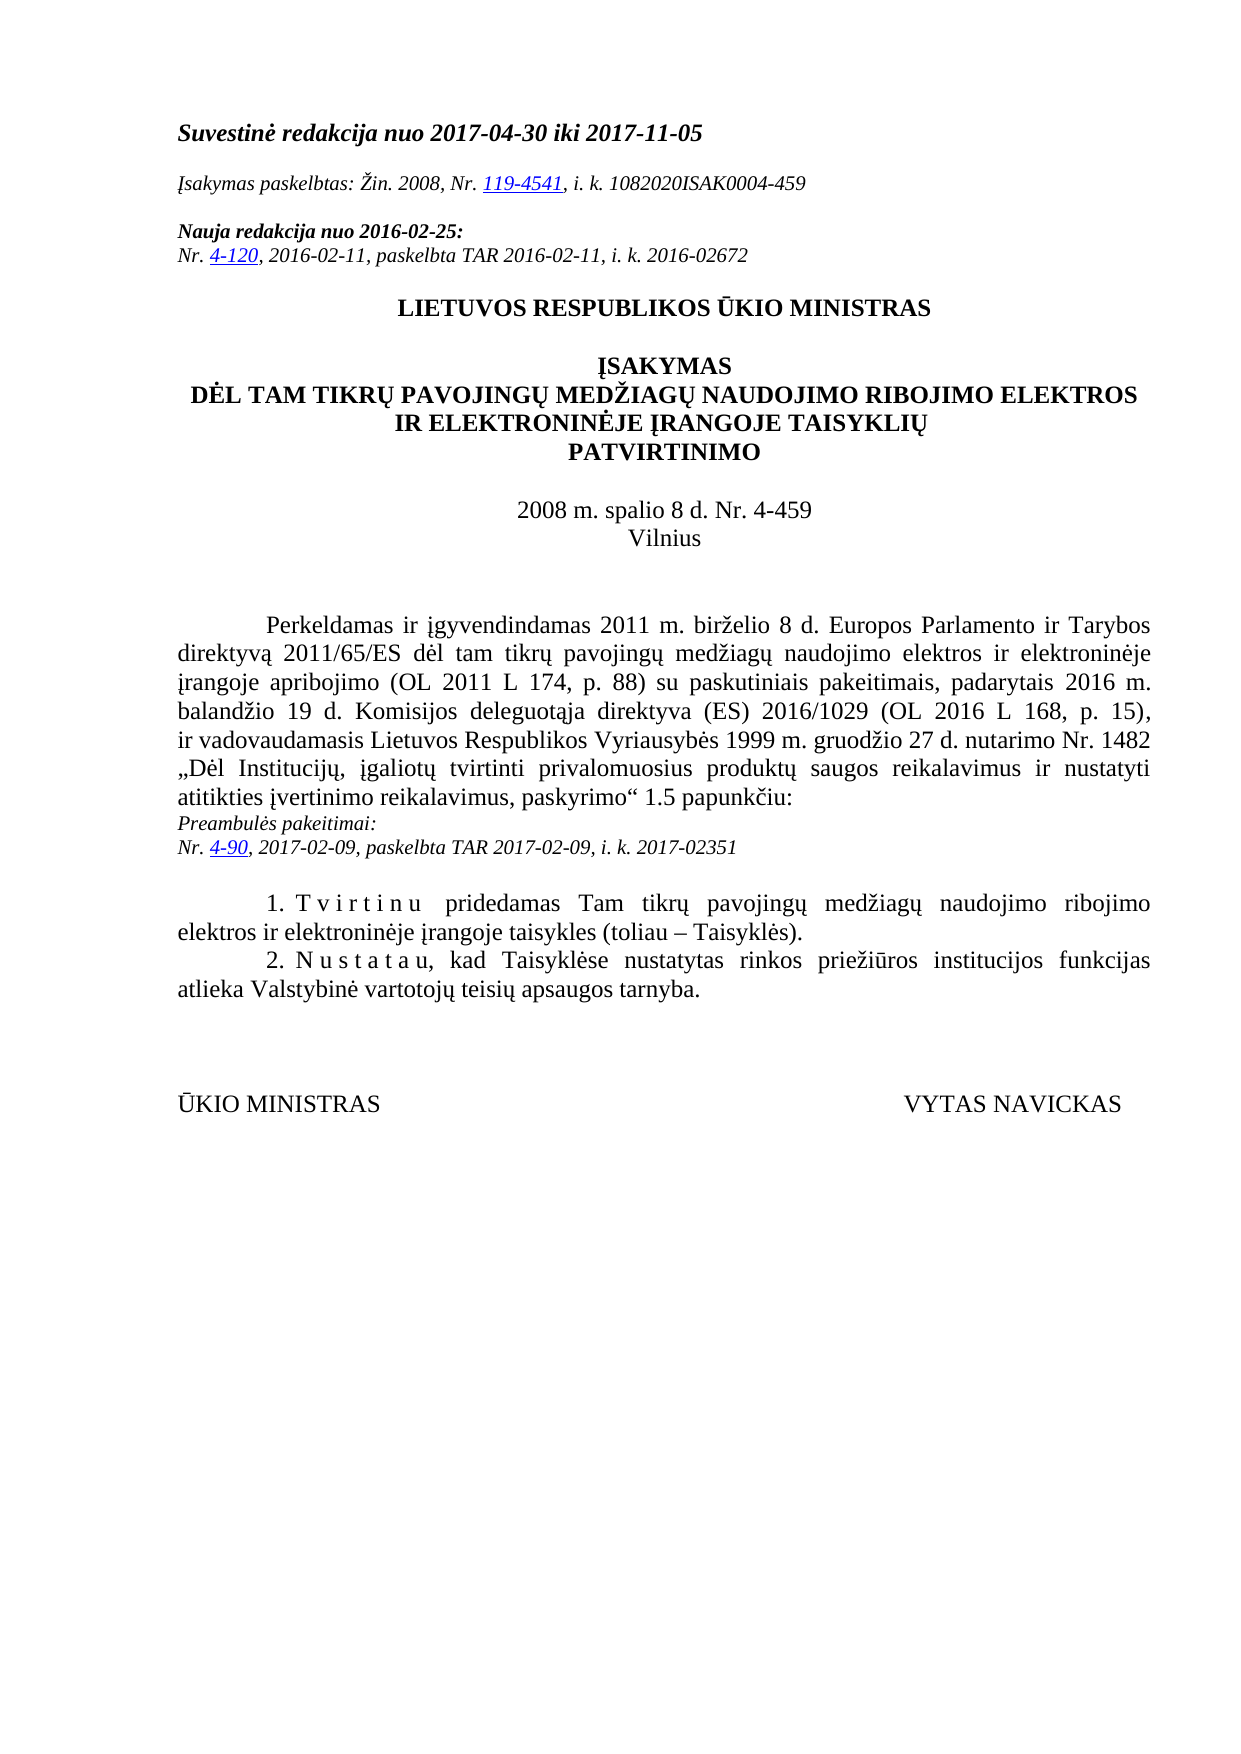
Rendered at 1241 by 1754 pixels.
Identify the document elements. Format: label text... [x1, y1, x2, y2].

text LIETUVOS RESPUBLIKOS ŪKIO MINISTRAS [177, 293, 1152, 322]
text 1. Tvirtinu pridedamas Tam tikrų pavojingų medžiagų naudojimo ribojimo elektros ir elektroninėje įrangoje taisykles (toliau – Taisyklės). [177, 888, 1152, 945]
text ŪKIO MINISTRAS VYTAS NAVICKAS [177, 1089, 1152, 1118]
text Nr. 4-120, 2016-02-11, paskelbta TAR 2016-02-11, i. k. 2016-02672 [177, 243, 1152, 267]
text Suvestinė redakcija nuo 2017-04-30 iki 2017-11-05 [177, 118, 1152, 147]
text Perkeldamas ir įgyvendindamas 2011 m. birželio 8 d. Europos Parlamento ir Tarybos direktyvą 2011/65/ES dėl tam tikrų pavojingų medžiagų naudojimo elektros ir elektroninėje įrangoje apribojimo (OL 2011 L 174, p. 88) su paskutiniais pakeitimais, padarytais 2016 m. balandžio 19 d. Komisijos deleguotąja direktyva (ES) 2016/1029 (OL 2016 L 168, p. 15), ir vadovaudamasis Lietuvos Respublikos Vyriausybės 1999 m. gruodžio 27 d. nutarimo Nr. 1482 „Dėl Institucijų, įgaliotų tvirtinti privalomuosius produktų saugos reikalavimus ir nustatyti atitikties įvertinimo reikalavimus, paskyrimo“ 1.5 papunkčiu: [177, 610, 1152, 811]
text Įsakymas paskelbtas: Žin. 2008, Nr. 119-4541, i. k. 1082020ISAK0004-459 [177, 171, 1152, 195]
text Preambulės pakeitimai: [177, 811, 1152, 835]
text PATVIRTINIMO [177, 437, 1152, 466]
text Nr. 4-90, 2017-02-09, paskelbta TAR 2017-02-09, i. k. 2017-02351 [177, 835, 1152, 859]
text ĮSAKYMAS [177, 351, 1152, 380]
text 2. Nustatau, kad Taisyklėse nustatytas rinkos priežiūros institucijos funkcijas atlieka Valstybinė vartotojų teisių apsaugos tarnyba. [177, 945, 1152, 1003]
text 2008 m. spalio 8 d. Nr. 4-459 [177, 495, 1152, 523]
text DĖL TAM TIKRŲ PAVOJINGŲ MEDŽIAGŲ NAUDOJIMO RIBOJIMO ELEKTROS IR ELEKTRONINĖJE ĮRANGOJE TAISYKLIŲ [177, 380, 1152, 437]
text Nauja redakcija nuo 2016-02-25: [177, 219, 1152, 243]
text Vilnius [177, 523, 1152, 552]
